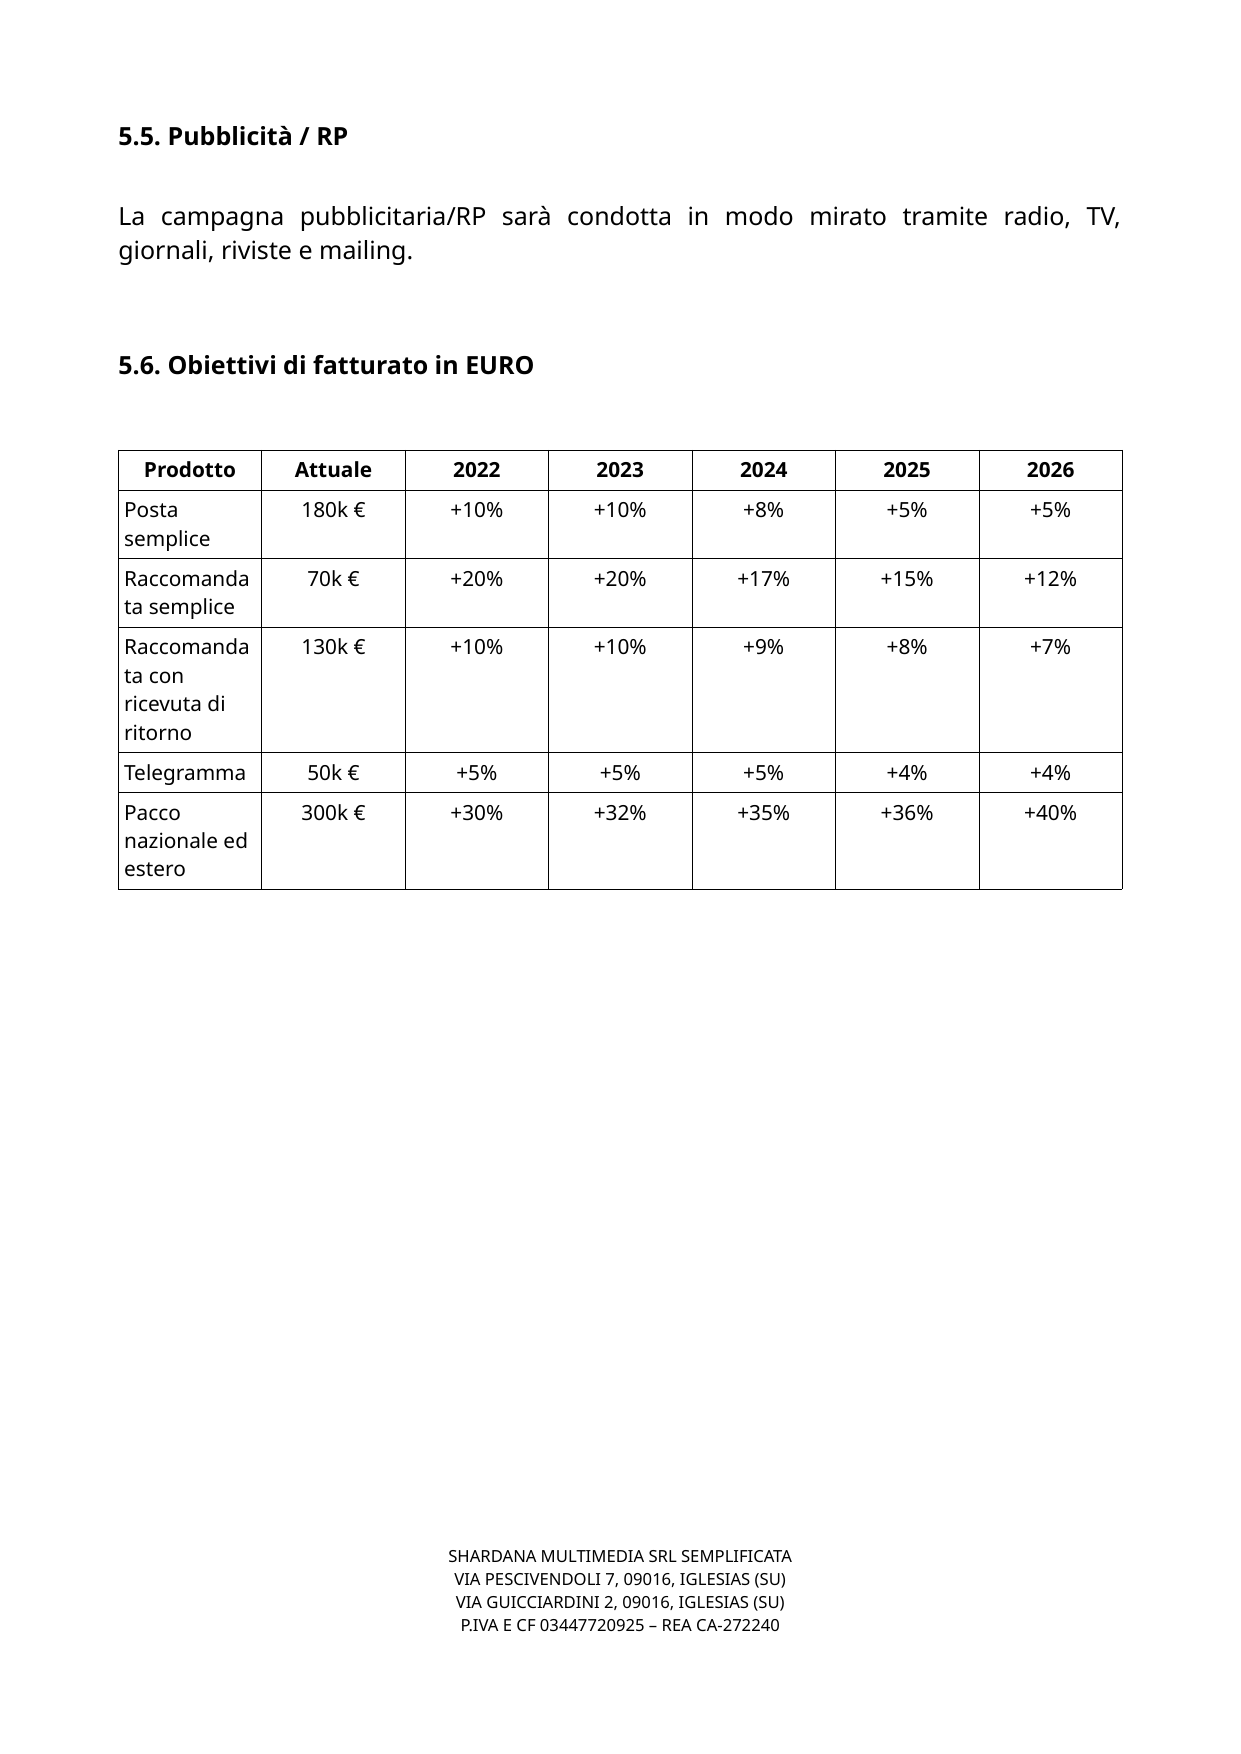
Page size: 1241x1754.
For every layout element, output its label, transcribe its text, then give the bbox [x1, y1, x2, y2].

table_cell +4% [980, 753, 1122, 792]
table_cell +5% [549, 753, 692, 792]
table_header Attuale [262, 451, 405, 490]
table_cell +5% [406, 753, 548, 792]
table_cell +35% [693, 793, 835, 889]
table_cell +40% [980, 793, 1122, 889]
table_cell +5% [693, 753, 835, 792]
table_cell +9% [693, 628, 835, 752]
table_cell +30% [406, 793, 548, 889]
table_cell Raccomandata con ricevuta di ritorno [119, 628, 261, 752]
table_header 2023 [549, 451, 692, 490]
table_cell 70k € [262, 559, 405, 627]
table_cell +17% [693, 559, 835, 627]
text 5.6. Obiettivi di fatturato in EURO [118, 347, 1122, 382]
table_cell 50k € [262, 753, 405, 792]
table_cell Posta semplice [119, 491, 261, 558]
table_header 2024 [693, 451, 835, 490]
table_cell +5% [836, 491, 979, 558]
table_cell 130k € [262, 628, 405, 752]
table_cell +10% [406, 628, 548, 752]
table_cell Pacco nazionale ed estero [119, 793, 261, 889]
table_header 2025 [836, 451, 979, 490]
table_header Prodotto [119, 451, 261, 490]
table_cell Telegramma [119, 753, 261, 792]
table_cell +10% [549, 491, 692, 558]
table_cell +5% [980, 491, 1122, 558]
table_cell +20% [549, 559, 692, 627]
table_cell +4% [836, 753, 979, 792]
table_cell +8% [836, 628, 979, 752]
text 5.5. Pubblicità / RP [118, 118, 1122, 152]
text La campagna pubblicitaria/RP sarà condotta in modo mirato tramite radio, TV, giornali, riviste e mailing. [118, 199, 1122, 267]
table_cell 180k € [262, 491, 405, 558]
table_cell +15% [836, 559, 979, 627]
table_cell +32% [549, 793, 692, 889]
table_cell +10% [406, 491, 548, 558]
table_cell +10% [549, 628, 692, 752]
table_cell +8% [693, 491, 835, 558]
table_header 2026 [980, 451, 1122, 490]
table_cell Raccomandata semplice [119, 559, 261, 627]
table_cell +20% [406, 559, 548, 627]
table_cell 300k € [262, 793, 405, 889]
table_cell +12% [980, 559, 1122, 627]
table_header 2022 [406, 451, 548, 490]
table_cell +7% [980, 628, 1122, 752]
table_cell +36% [836, 793, 979, 889]
